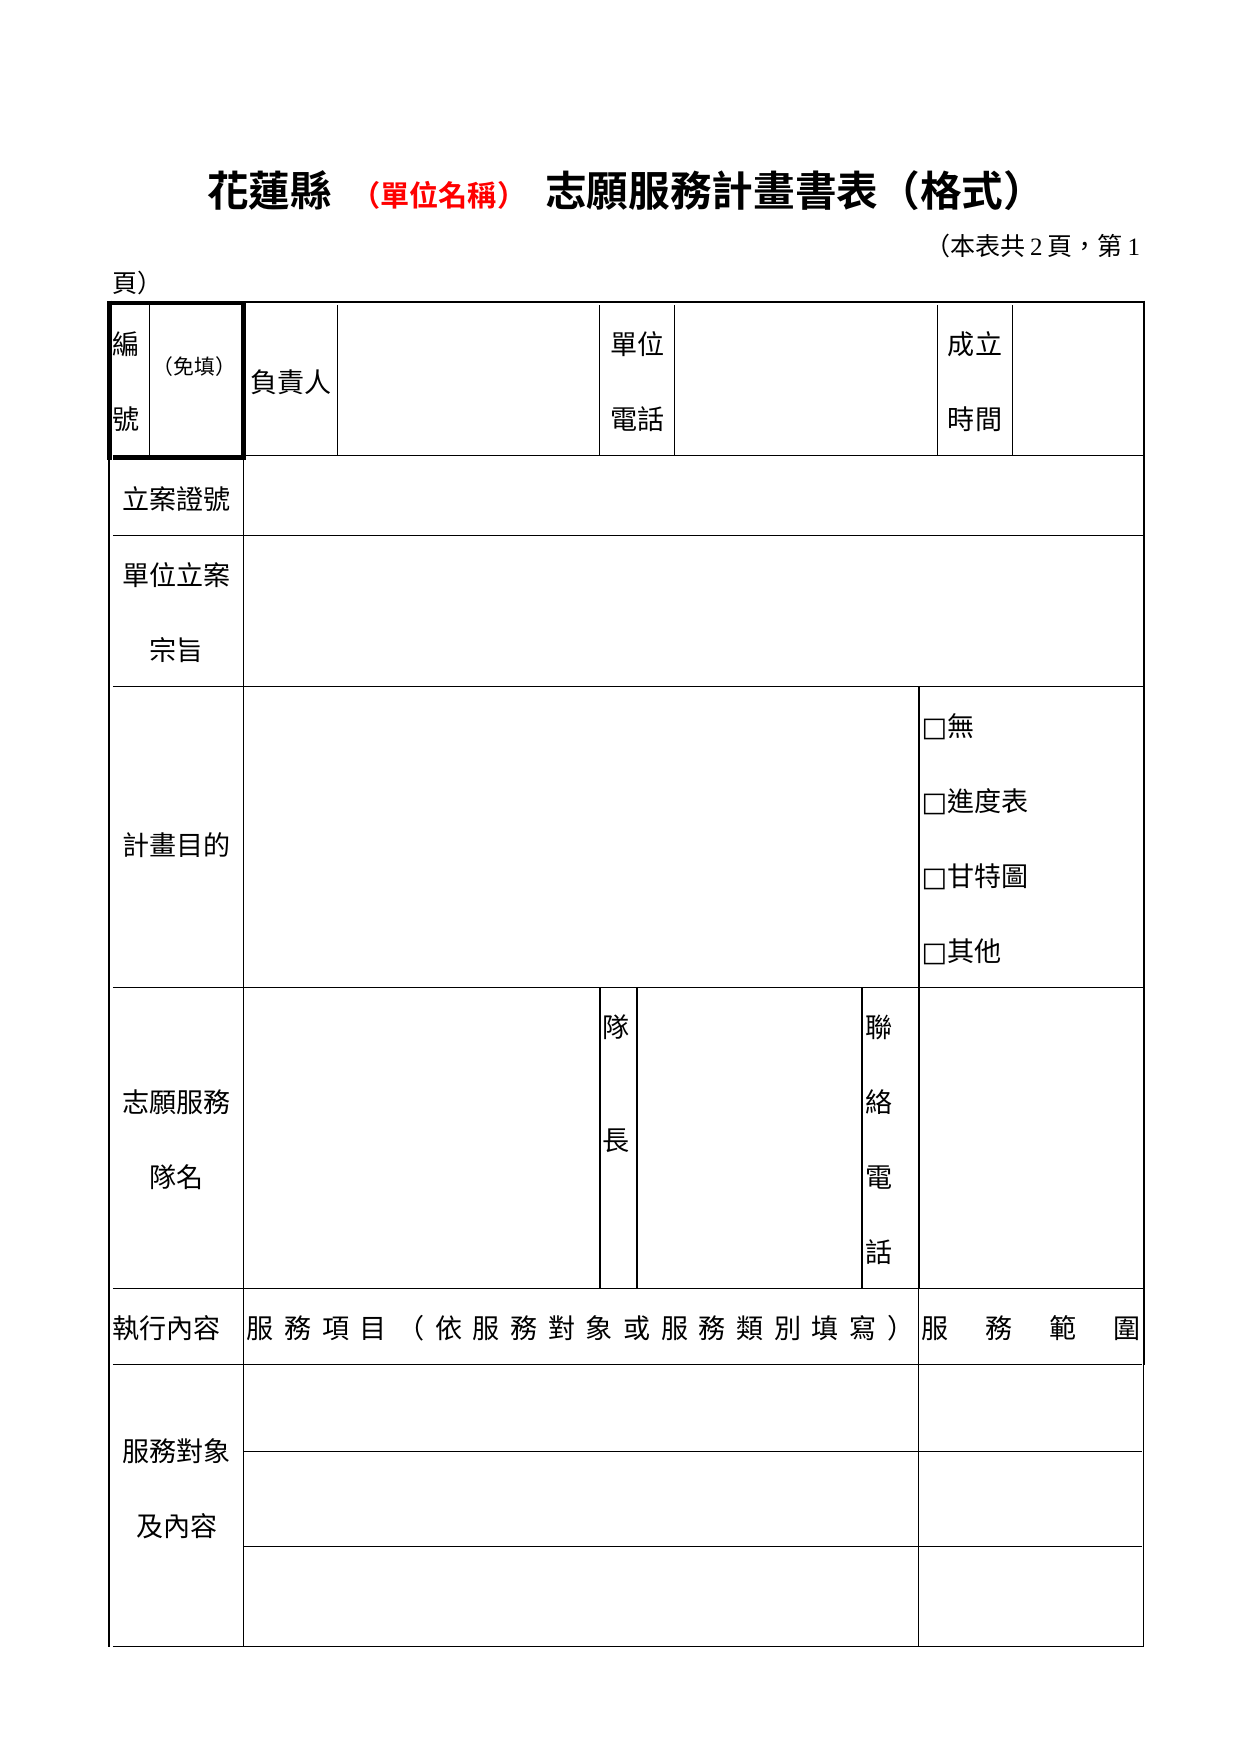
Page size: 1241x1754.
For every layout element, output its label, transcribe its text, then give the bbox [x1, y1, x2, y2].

table_header [1012, 303, 1143, 455]
text （本表共2頁，第1頁） [112, 226, 1140, 301]
table_cell 執行內容 [110, 1288, 243, 1364]
table_cell [244, 988, 599, 1288]
table_cell 單位立案宗旨 [110, 535, 243, 686]
table_cell 志願服務隊名 [110, 987, 243, 1288]
table_cell [244, 1365, 918, 1451]
table_cell [244, 687, 918, 987]
table_cell [919, 1546, 1143, 1646]
table_cell [920, 988, 1143, 1288]
table_cell 隊 長 [601, 988, 636, 1288]
table_cell 服務項目（依服務對象或服務類別填寫） [244, 1289, 918, 1364]
table_cell 立案證號 [110, 456, 243, 535]
table_header （免填） [150, 305, 241, 455]
table_header 負責人 [246, 303, 337, 455]
table_cell [244, 456, 1143, 535]
table_cell □無 □進度表 □甘特圖 □其他 [920, 687, 1143, 987]
table_cell [244, 1452, 918, 1546]
table_cell [919, 1364, 1143, 1451]
table_cell 服務對象 及內容 [110, 1364, 243, 1646]
table_header [675, 303, 937, 455]
table_cell 聯 絡 電 話 [863, 988, 918, 1288]
table_header 單位 電話 [600, 303, 675, 455]
table_cell 計畫目的 [110, 686, 243, 987]
table_cell [919, 1451, 1143, 1546]
table_cell 服務範圍 [919, 1289, 1143, 1364]
table_cell [244, 1547, 918, 1646]
table_header [337, 303, 600, 455]
table_header 成立時間 [937, 303, 1012, 455]
table_cell [638, 988, 861, 1288]
text 花蓮縣 （單位名稱） 志願服務計畫書表（格式） [112, 151, 1140, 226]
table_header 編 號 [112, 305, 149, 455]
table_cell [244, 536, 1143, 686]
